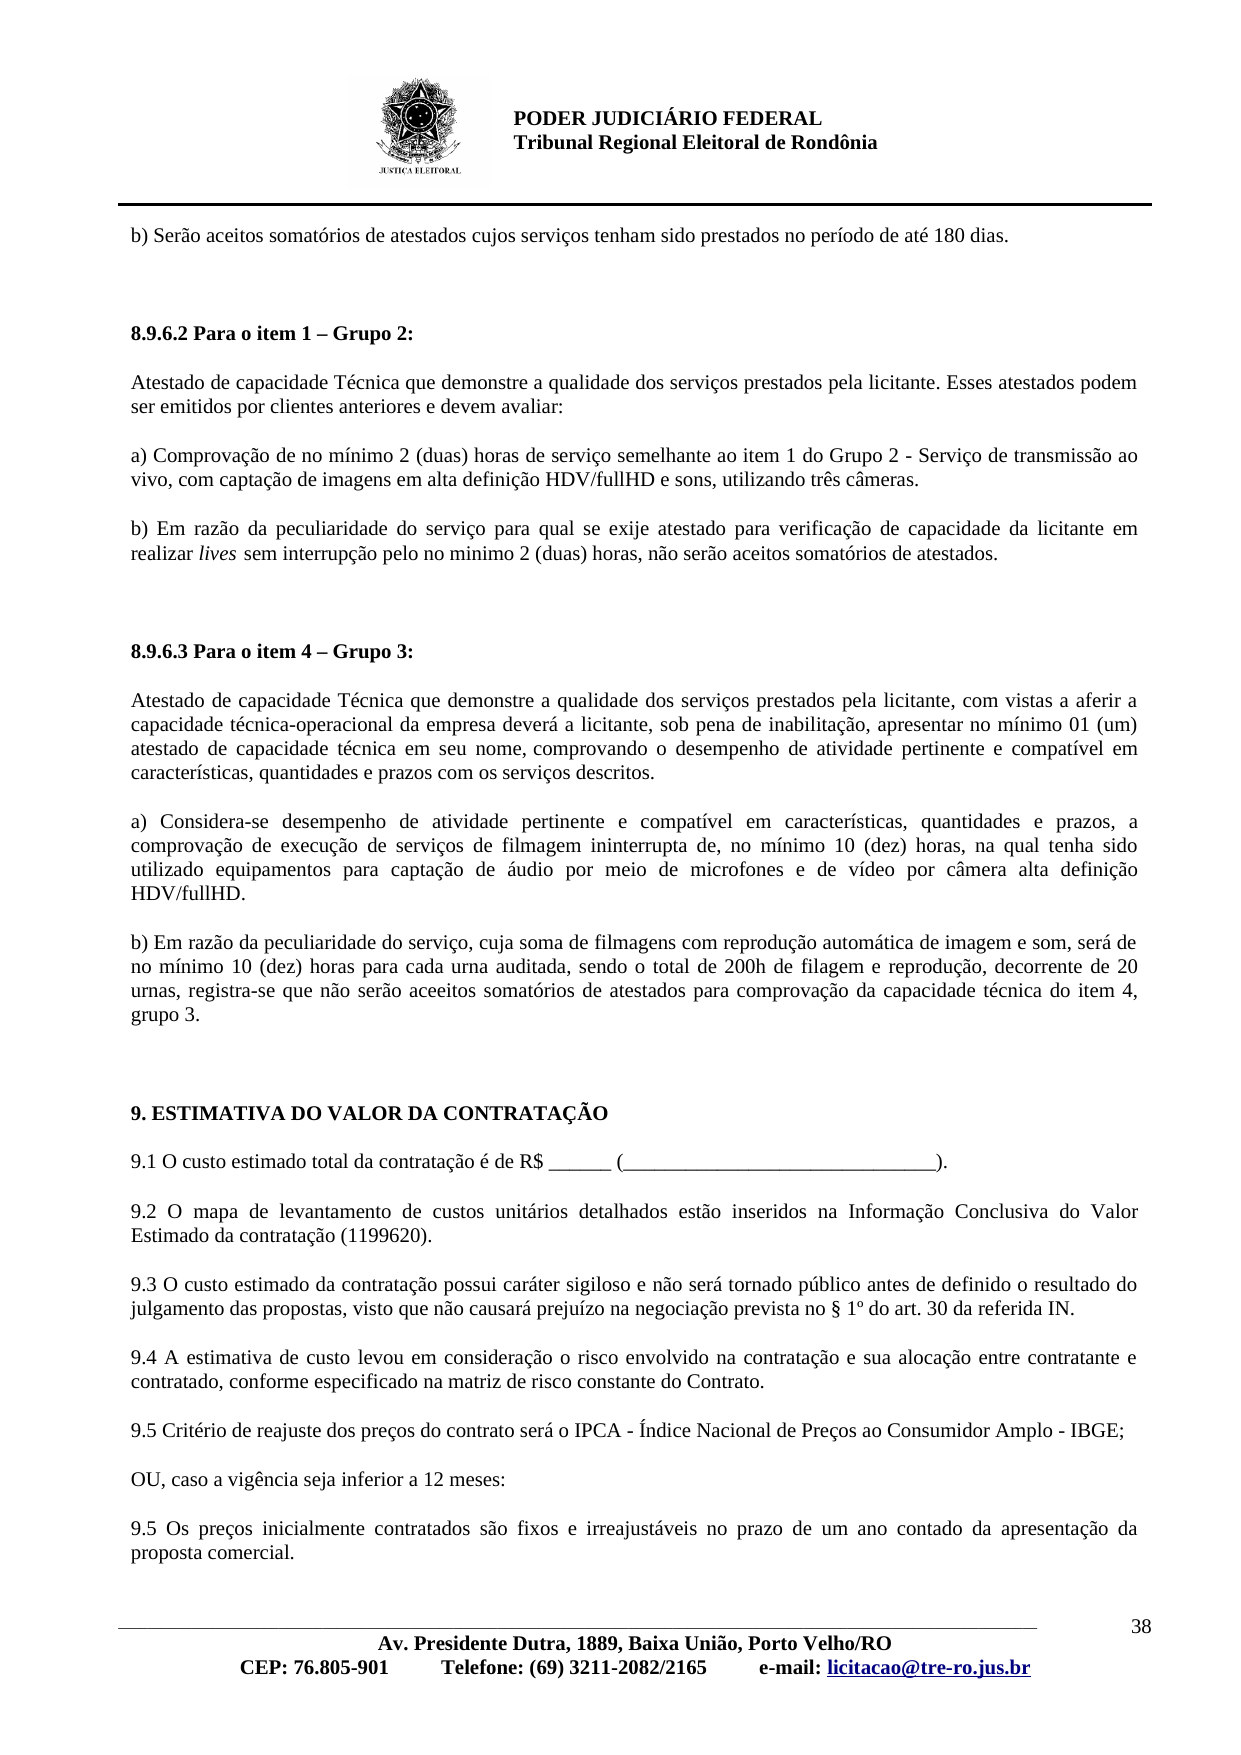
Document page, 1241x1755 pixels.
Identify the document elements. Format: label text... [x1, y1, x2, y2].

text 9.5 Critério de reajuste dos preços do contrato será o IPCA - Índice Nacional de Preços ao Consumidor Amplo - IBGE; [131, 1418, 1139, 1442]
text OU, caso a vigência seja inferior a 12 meses: [131, 1467, 1139, 1491]
text b) Em razão da peculiaridade do serviço para qual se exije atestado para verificação de capacidade da licitante em realizar lives sem interrupção pelo no minimo 2 (duas) horas, não serão aceitos somatórios de atestados. [131, 516, 1139, 564]
text a) Considera-se desempenho de atividade pertinente e compatível em características, quantidades e prazos, a comprovação de execução de serviços de filmagem ininterrupta de, no mínimo 10 (dez) horas, na qual tenha sido utilizado equipamentos para captação de áudio por meio de microfones e de vídeo por câmera alta definição HDV/fullHD. [131, 809, 1139, 905]
text 9.1 O custo estimado total da contratação é de R$ ______ (______________________________). [131, 1149, 1139, 1173]
text b) Serão aceitos somatórios de atestados cujos serviços tenham sido prestados no período de até 180 dias. [131, 223, 1139, 247]
text 8.9.6.2 Para o item 1 – Grupo 2: [131, 321, 1139, 345]
text a) Comprovação de no mínimo 2 (duas) horas de serviço semelhante ao item 1 do Grupo 2 - Serviço de transmissão ao vivo, com captação de imagens em alta definição HDV/fullHD e sons, utilizando três câmeras. [131, 443, 1139, 491]
text 9.2 O mapa de levantamento de custos unitários detalhados estão inseridos na Informação Conclusiva do Valor Estimado da contratação (1199620). [131, 1198, 1139, 1247]
text 9.3 O custo estimado da contratação possui caráter sigiloso e não será tornado público antes de definido o resultado do julgamento das propostas, visto que não causará prejuízo na negociação prevista no § 1º do art. 30 da referida IN. [131, 1272, 1139, 1320]
text b) Em razão da peculiaridade do serviço, cuja soma de filmagens com reprodução automática de imagem e som, será de no mínimo 10 (dez) horas para cada urna auditada, sendo o total de 200h de filagem e reprodução, decorrente de 20 urnas, registra-se que não serão aceeitos somatórios de atestados para comprovação da capacidade técnica do item 4, grupo 3. [131, 930, 1139, 1026]
text Atestado de capacidade Técnica que demonstre a qualidade dos serviços prestados pela licitante, com vistas a aferir a capacidade técnica-operacional da empresa deverá a licitante, sob pena de inabilitação, apresentar no mínimo 01 (um) atestado de capacidade técnica em seu nome, comprovando o desempenho de atividade pertinente e compatível em características, quantidades e prazos com os serviços descritos. [131, 688, 1139, 784]
text 9.4 A estimativa de custo levou em consideração o risco envolvido na contratação e sua alocação entre contratante e contratado, conforme especificado na matriz de risco constante do Contrato. [131, 1345, 1139, 1393]
text 8.9.6.3 Para o item 4 – Grupo 3: [131, 638, 1139, 663]
text 9. ESTIMATIVA DO VALOR DA CONTRATAÇÃO [131, 1100, 1139, 1124]
text Atestado de capacidade Técnica que demonstre a qualidade dos serviços prestados pela licitante. Esses atestados podem ser emitidos por clientes anteriores e devem avaliar: [131, 370, 1139, 418]
text 9.5 Os preços inicialmente contratados são fixos e irreajustáveis no prazo de um ano contado da apresentação da proposta comercial. [131, 1516, 1139, 1564]
